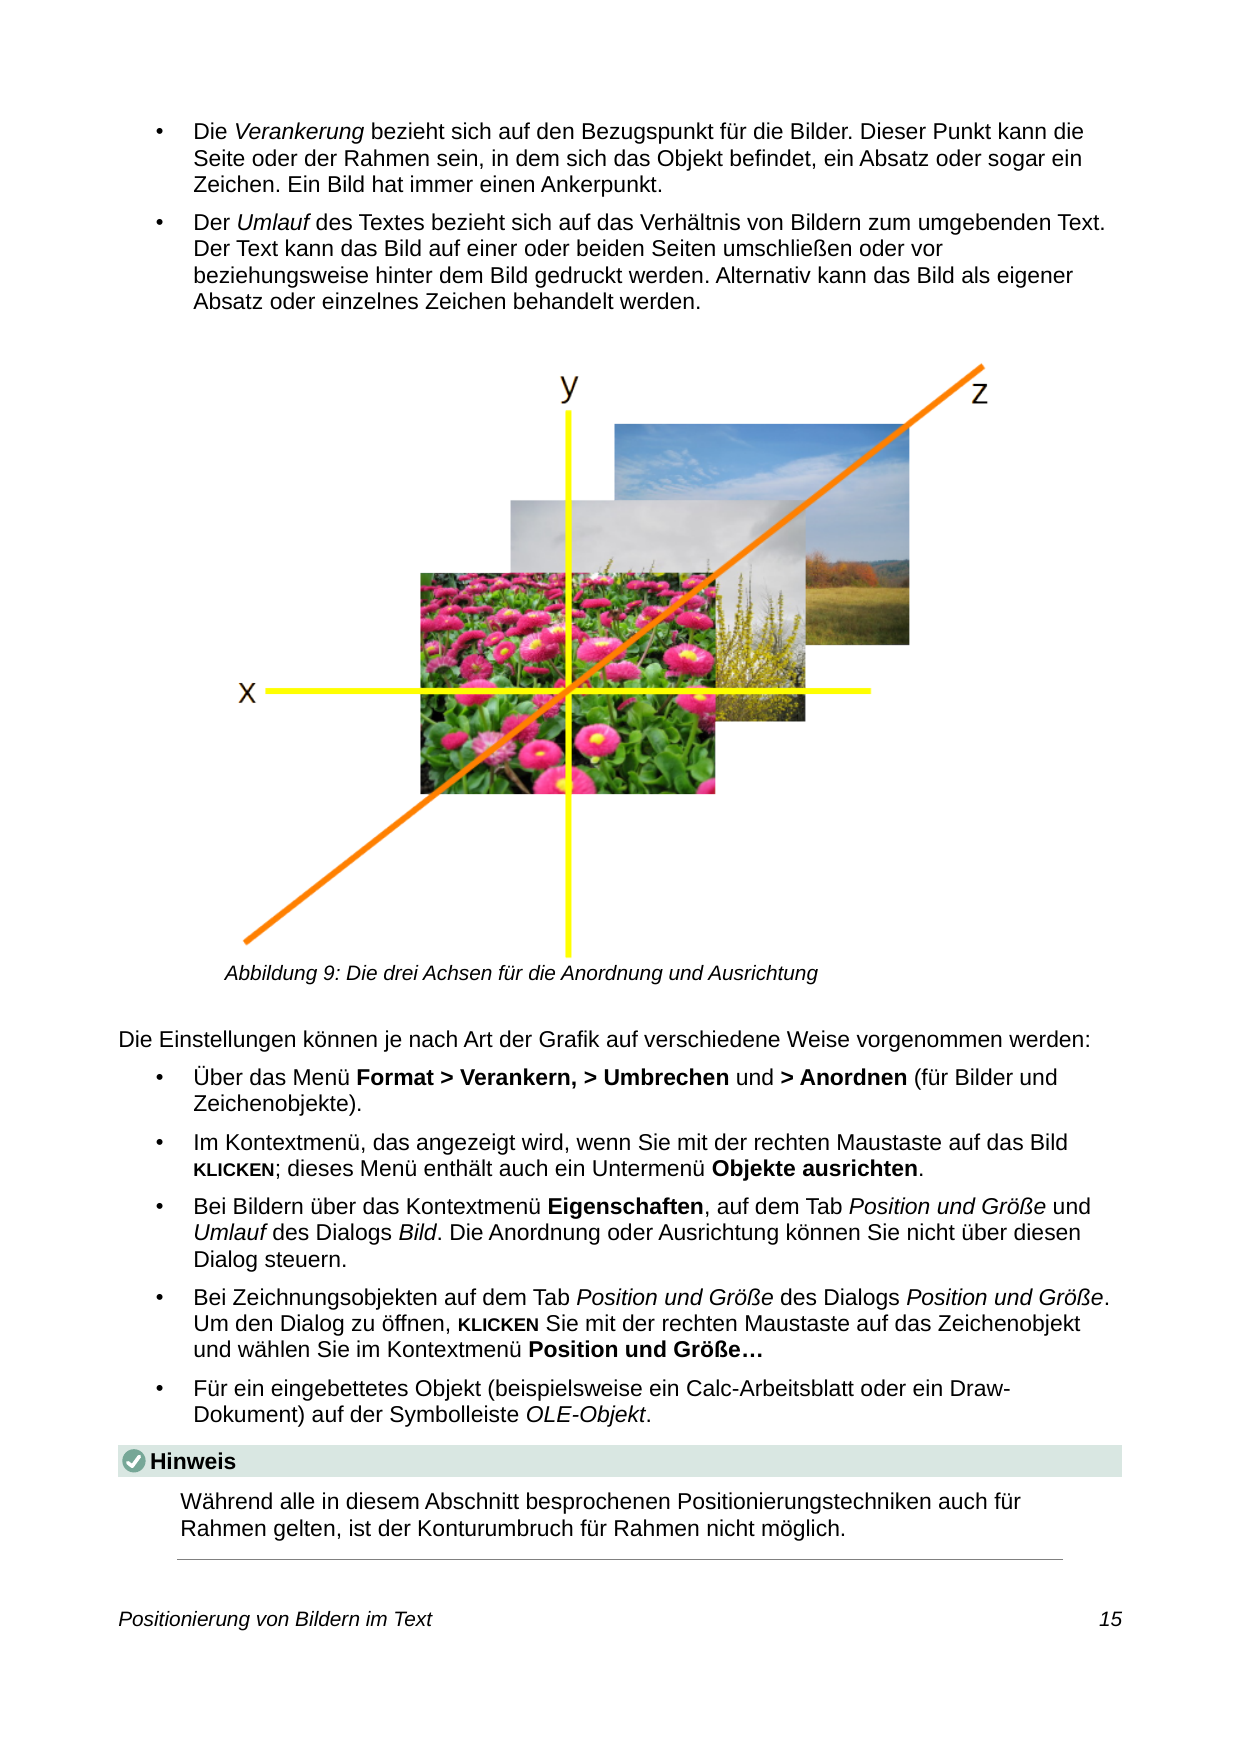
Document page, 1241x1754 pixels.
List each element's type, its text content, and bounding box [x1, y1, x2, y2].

list Über das Menü Format > Verankern, > Umbrechen und > Anordnen (für Bilder und Zeichenobjekte). [156, 1064, 1122, 1117]
text Abbildung 9: Die drei Achsen für die Anordnung und Ausrichtung [224, 961, 1016, 984]
text Die Einstellungen können je nach Art der Grafik auf verschiedene Weise vorgenommen werden: [118, 1026, 1122, 1052]
subtitle Hinweis [118, 1445, 1122, 1477]
list Bei Bildern über das Kontextmenü Eigenschaften, auf dem Tab Position und Größe und Umlauf des Dialogs Bild. Die Anordnung oder Ausrichtung können Sie nicht über diesen Dialog steuern. [156, 1193, 1122, 1272]
list Im Kontextmenü, das angezeigt wird, wenn Sie mit der rechten Maustaste auf das Bild klicken; dieses Menü enthält auch ein Untermenü Objekte ausrichten. [156, 1128, 1122, 1181]
list Der Umlauf des Textes bezieht sich auf das Verhältnis von Bildern zum umgebenden Text. Der Text kann das Bild auf einer oder beiden Seiten umschließen oder vor beziehungsweise hinter dem Bild gedruckt werden. Alternativ kann das Bild als eigener Absatz oder einzelnes Zeichen behandelt werden. [156, 209, 1122, 314]
list Die Verankerung bezieht sich auf den Bezugspunkt für die Bilder. Dieser Punkt kann die Seite oder der Rahmen sein, in dem sich das Objekt befindet, ein Absatz oder sogar ein Zeichen. Ein Bild hat immer einen Ankerpunkt. [156, 118, 1122, 197]
list Für ein eingebettetes Objekt (beispielsweise ein Calc-Arbeitsblatt oder ein Draw-Dokument) auf der Symbolleiste OLE-Objekt. [156, 1374, 1122, 1427]
text Während alle in diesem Abschnitt besprochenen Positionierungstechniken auch für Rahmen gelten, ist der Konturumbruch für Rahmen nicht möglich. [177, 1488, 1063, 1559]
picture [224, 355, 1016, 961]
list Bei Zeichnungsobjekten auf dem Tab Position und Größe des Dialogs Position und Größe. Um den Dialog zu öffnen, klicken Sie mit der rechten Maustaste auf das Zeichenobjekt und wählen Sie im Kontextmenü Position und Größe… [156, 1284, 1122, 1363]
